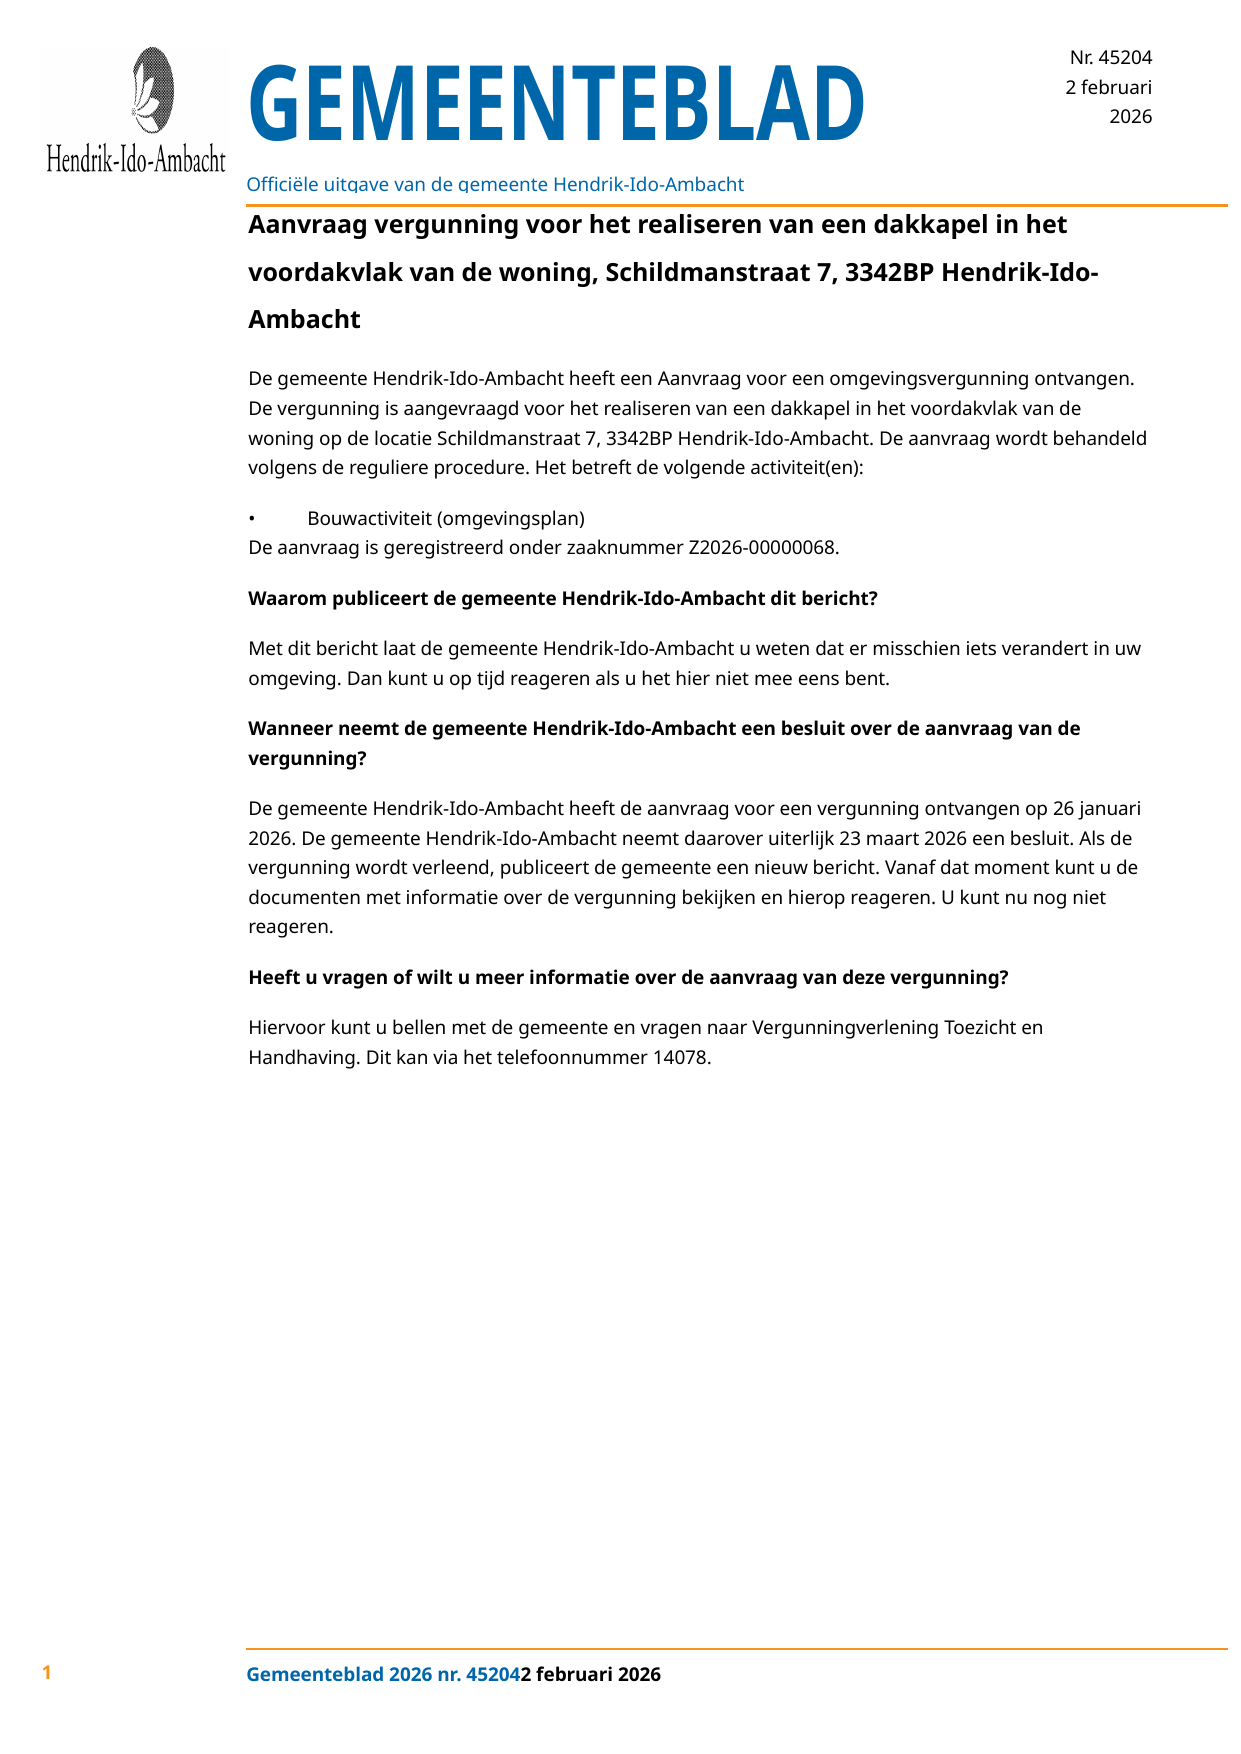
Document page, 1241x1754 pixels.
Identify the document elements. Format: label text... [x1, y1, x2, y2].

text Hiervoor kunt u bellen met de gemeente en vragen naar Vergunningverlening Toezicht en Handhaving. Dit kan via het telefoonnummer 14078. [248, 1014, 1152, 1069]
text Heeft u vragen of wilt u meer informatie over de aanvraag van deze vergunning? [248, 964, 1152, 989]
text De aanvraag is geregistreerd onder zaaknummer Z2026-00000068. [248, 534, 1152, 560]
text Wanneer neemt de gemeente Hendrik-Ido-Ambacht een besluit over de aanvraag van de vergunning? [248, 715, 1152, 770]
text Met dit bericht laat de gemeente Hendrik-Ido-Ambacht u weten dat er misschien iets verandert in uw omgeving. Dan kunt u op tijd reageren als u het hier niet mee eens bent. [248, 635, 1152, 690]
text De gemeente Hendrik-Ido-Ambacht heeft een Aanvraag voor een omgevingsvergunning ontvangen. De vergunning is aangevraagd voor het realiseren van een dakkapel in het voordakvlak van de woning op de locatie Schildmanstraat 7, 3342BP Hendrik-Ido-Ambacht. De aanvraag wordt behandeld volgens de reguliere procedure. Het betreft de volgende activiteit(en): [248, 366, 1152, 480]
text Aanvraag vergunning voor het realiseren van een dakkapel in het voordakvlak van de woning, Schildmanstraat 7, 3342BP Hendrik-Ido-Ambacht [248, 207, 1152, 336]
picture [41, 47, 231, 172]
list Bouwactiviteit (omgevingsplan) [248, 505, 1152, 530]
text Waarom publiceert de gemeente Hendrik-Ido-Ambacht dit bericht? [248, 585, 1152, 610]
text De gemeente Hendrik-Ido-Ambacht heeft de aanvraag voor een vergunning ontvangen op 26 januari 2026. De gemeente Hendrik-Ido-Ambacht neemt daarover uiterlijk 23 maart 2026 een besluit. Als de vergunning wordt verleend, publiceert de gemeente een nieuw bericht. Vanaf dat moment kunt u de documenten met informatie over de vergunning bekijken en hierop reageren. U kunt nu nog niet reageren. [248, 795, 1152, 939]
